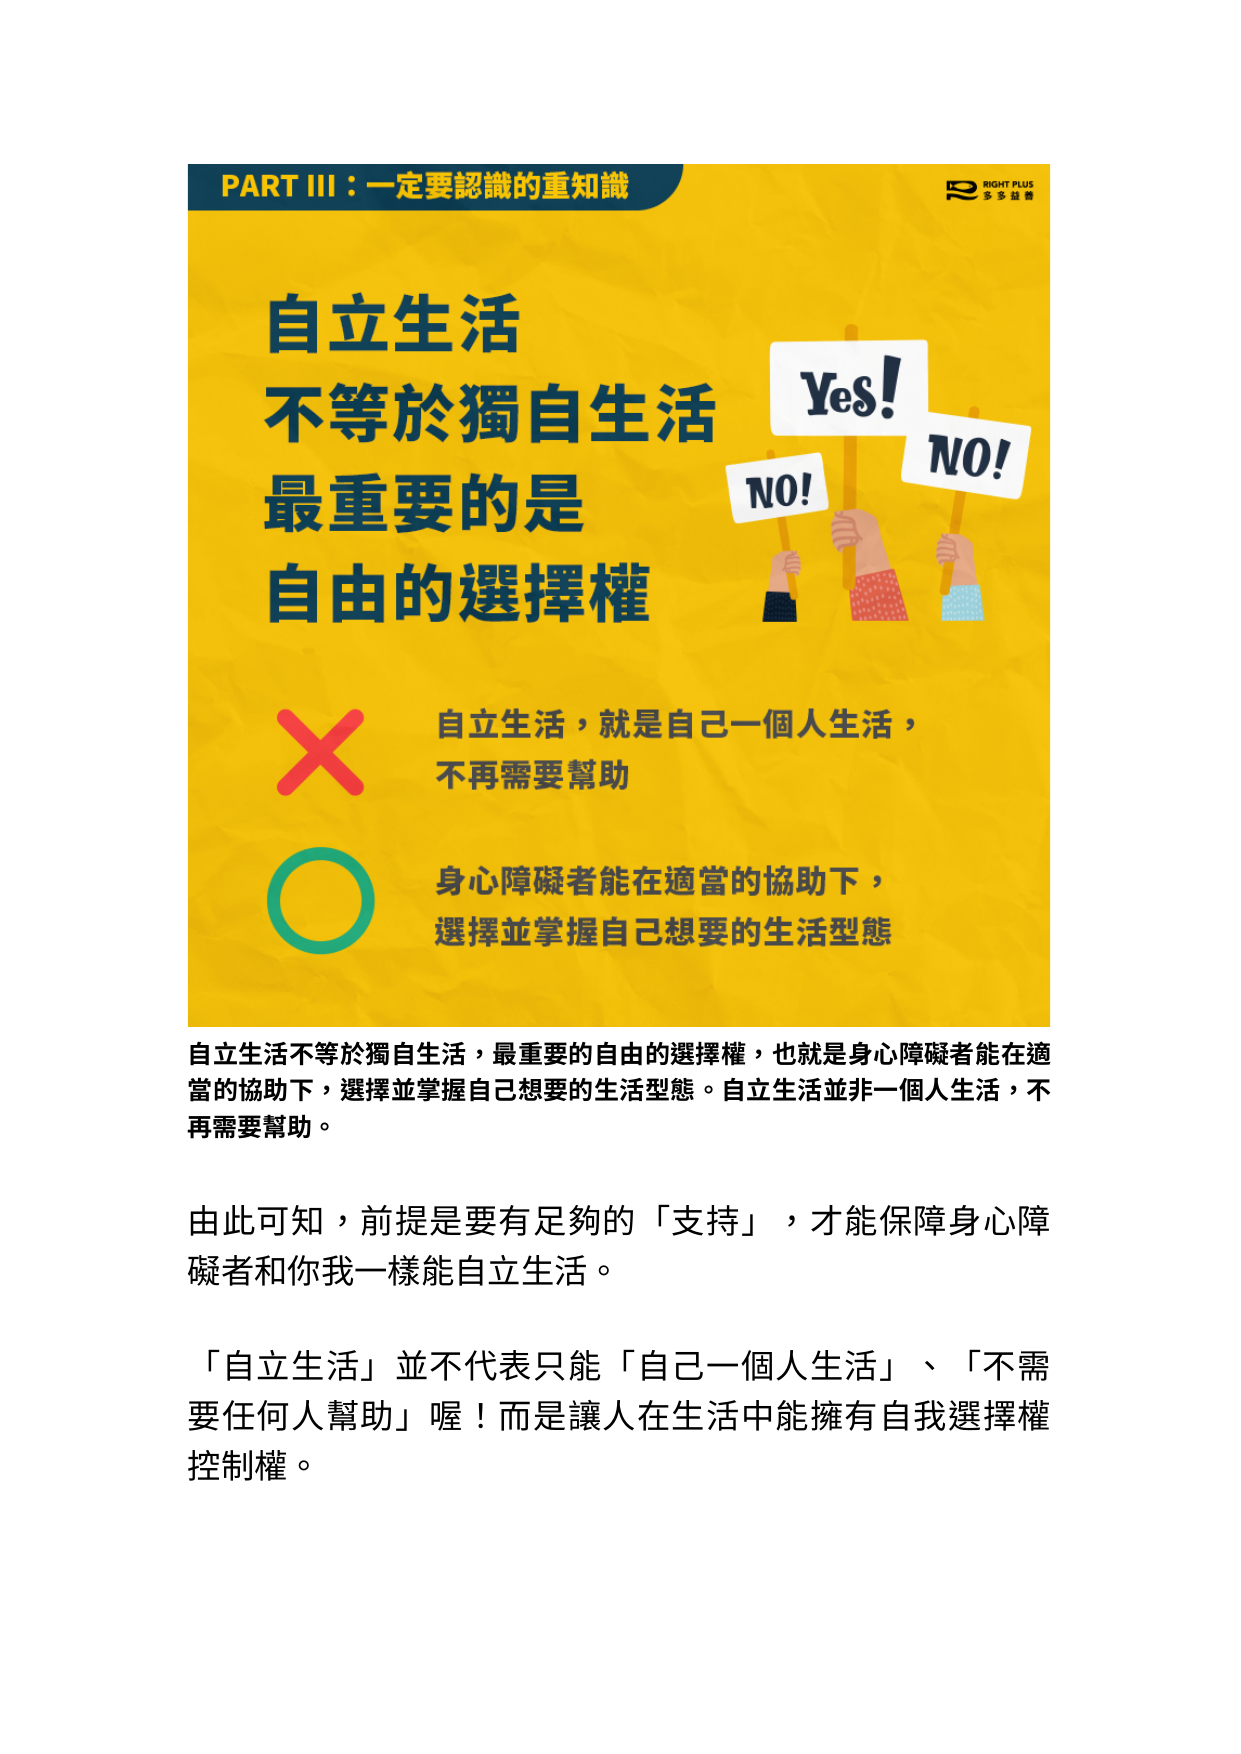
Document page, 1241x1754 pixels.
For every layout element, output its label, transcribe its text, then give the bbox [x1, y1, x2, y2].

text 自立生活不等於獨自生活，最重要的自由的選擇權，也就是身心障礙者能在適當的協助下，選擇並掌握自己想要的生活型態。自立生活並非一個人生活，不再需要幫助。 [187, 1030, 1053, 1143]
text 由此可知，前提是要有足夠的「支持」，才能保障身心障礙者和你我一樣能自立生活。 「自立生活」並不代表只能「自己一個人生活」、「不需要任何人幫助」喔！而是讓人在生活中能擁有自我選擇權、控制權。 其中所需要的支持類型包括： ①社區支持：社區裡要有特別提供給身心障礙者的服務，例如復健服務、就職訓練服務；除此之外，給一般大眾使用的公共設施，也要讓身心障礙者都能夠方便抵達、使用。 ②個人助理服務：個人助理是針對身心障礙者，提供一對一服務的職業。 但協助的過程中，並不是由助理決定要吃什麼、做什麼事，而是由身心障礙者當雇主，根據自己生活的需求，來決定助理可以怎麼協助他。 ③家屬支持：政府要能提供家屬適當的支持、喘息服務，以及各種照顧資訊或知識，才能減輕他們照顧家人的壓力，也能避免一個家庭長期處於高壓、緊繃、疲憊的狀態。 ④居家服務：由受過訓練的專業人員，到身心障礙者家中，提供身體照顧（例如，協助沐浴、進食等）、家務服務（例如，居家環境清潔、換洗衣服等）、居家護理、居家復健等服務。 有了這些支持，才能確保身心障礙者可以自由參與社會、做想做的事。不用長期待在家裡，或者住在封閉式的照護機構裡。 很遺憾的是，目前臺灣很多身心障礙者，還是必須由家人獨自照顧，能使用到社區服務的人很少，個人助理和居家服務等制度和申請標準也還有許多缺失。（詳情請鎖定多多為你持續關注喔！） [187, 1143, 1053, 1489]
picture [187, 164, 1054, 1030]
